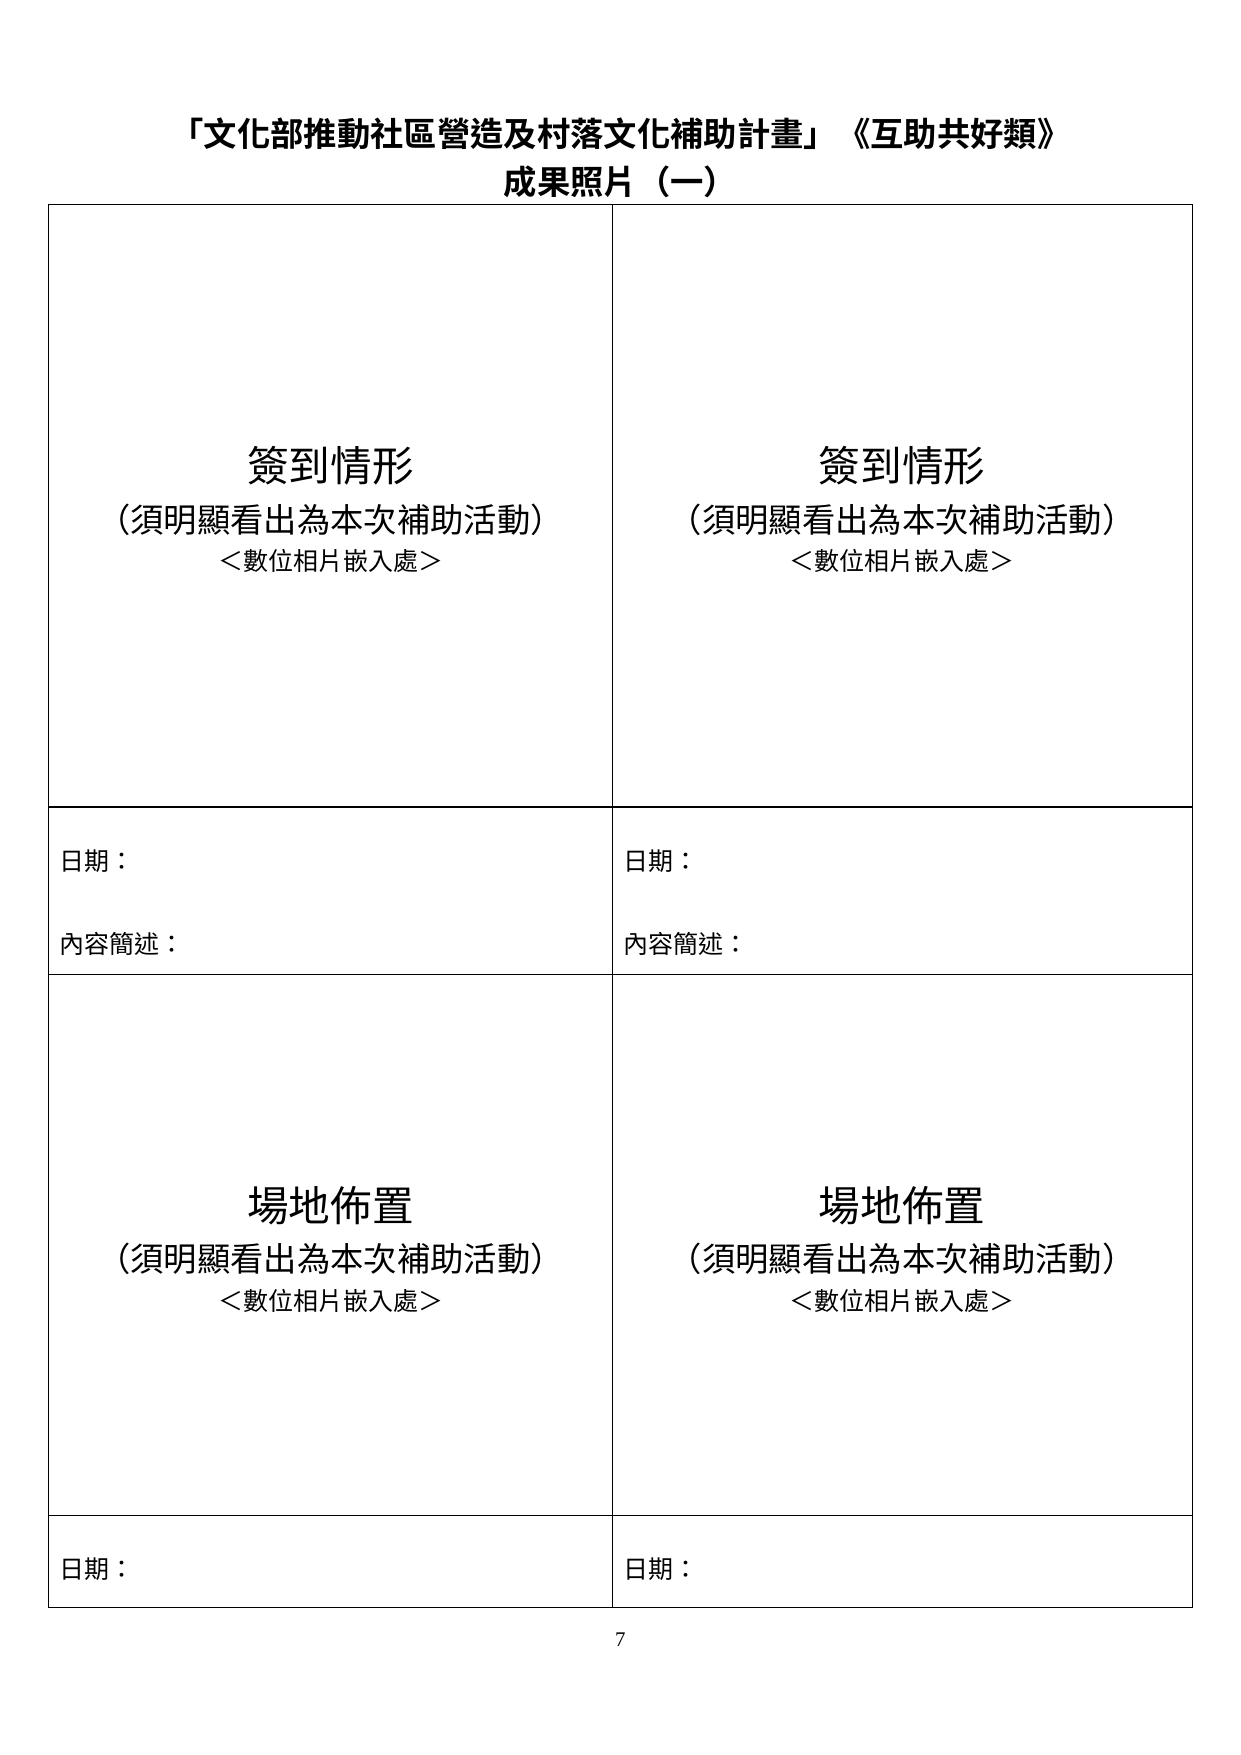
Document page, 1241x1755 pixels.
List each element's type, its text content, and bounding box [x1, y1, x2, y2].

table_cell 日期： 內容簡述： [49, 808, 612, 974]
table_header 簽到情形 （須明顯看出為本次補助活動） ＜數位相片嵌入處＞ [613, 205, 1192, 806]
table_cell 場地佈置 （須明顯看出為本次補助活動） ＜數位相片嵌入處＞ [49, 975, 612, 1515]
table_cell 場地佈置 （須明顯看出為本次補助活動） ＜數位相片嵌入處＞ [613, 975, 1192, 1515]
text 「文化部推動社區營造及村落文化補助計畫」《互助共好類》 [118, 108, 1122, 156]
table_cell 日期： 內容簡述： [613, 808, 1192, 974]
table_cell 日期： [49, 1516, 612, 1607]
text 成果照片（一） [118, 156, 1122, 204]
table_header 簽到情形 （須明顯看出為本次補助活動） ＜數位相片嵌入處＞ [49, 205, 612, 806]
table_cell 日期： [613, 1516, 1192, 1607]
